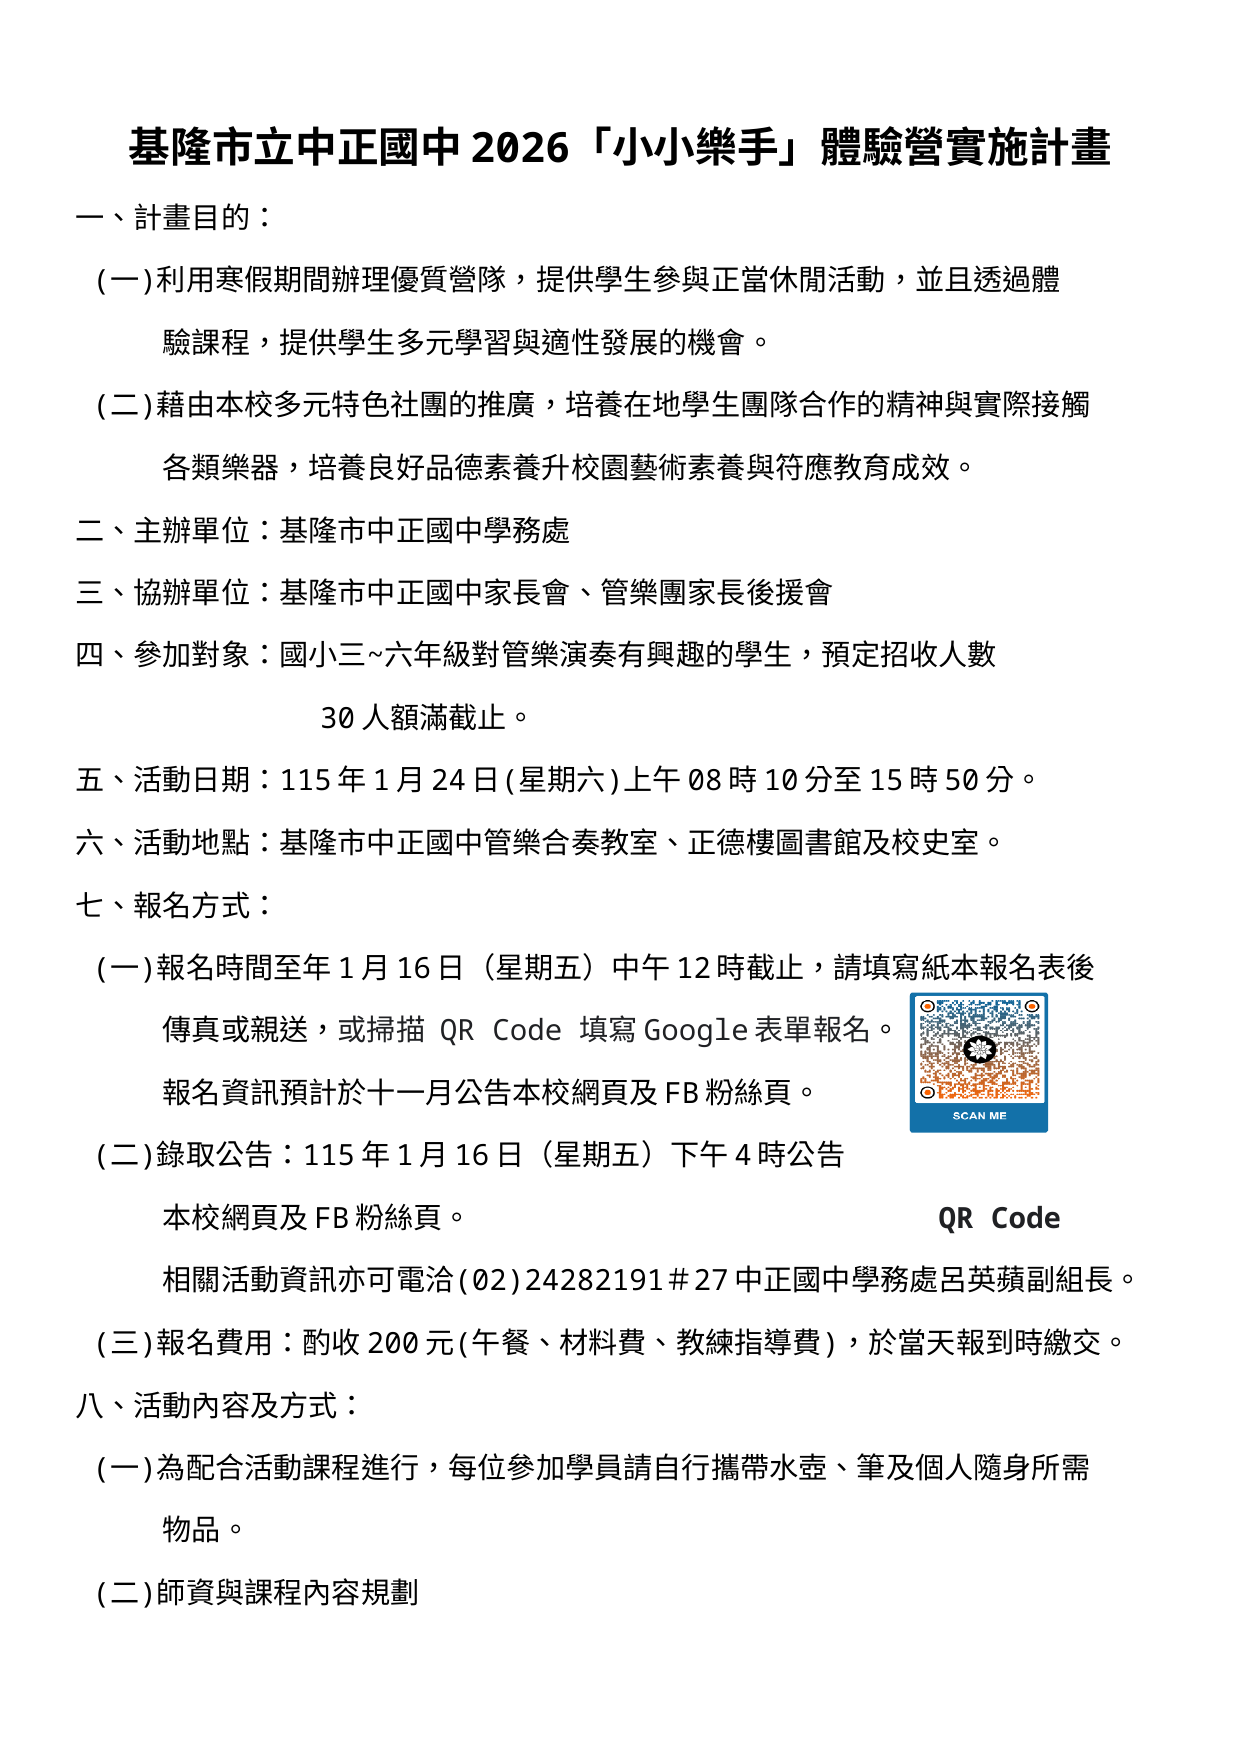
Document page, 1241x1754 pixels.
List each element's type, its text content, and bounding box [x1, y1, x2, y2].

text 四、參加對象：國小三~六年級對管樂演奏有興趣的學生，預定招收人數 [75, 612, 1165, 674]
text 相關活動資訊亦可電洽(02)24282191＃27中正國中學務處呂英蘋副組長。 [75, 1237, 1165, 1299]
text 物品。 [75, 1487, 1165, 1549]
text (一)為配合活動課程進行，每位參加學員請自行攜帶水壺、筆及個人隨身所需 [75, 1424, 1165, 1487]
text 八、活動內容及方式： [75, 1362, 1165, 1424]
text 五、活動日期：115年1月24日(星期六)上午08時10分至15時50分。 [75, 737, 1165, 799]
text (一)報名時間至年1月16日（星期五）中午12時截止，請填寫紙本報名表後 [75, 924, 1165, 987]
text 七、報名方式： [75, 862, 1165, 924]
text (三)報名費用：酌收200元(午餐、材料費、教練指導費)，於當天報到時繳交。 [75, 1299, 1165, 1362]
text 三、協辦單位：基隆市中正國中家長會、管樂團家長後援會 [75, 549, 1165, 612]
text [1049, 1049, 1165, 1112]
text 30人額滿截止。 [75, 674, 1165, 737]
text 各類樂器，培養良好品德素養升校園藝術素養與符應教育成效。 [75, 424, 1165, 487]
text 本校網頁及FB粉絲頁。 QR Code [75, 1174, 1165, 1237]
text (二)師資與課程內容規劃 [75, 1549, 1165, 1612]
text 驗課程，提供學生多元學習與適性發展的機會。 [75, 299, 1165, 362]
text (一)利用寒假期間辦理優質營隊，提供學生參與正當休閒活動，並且透過體 [75, 237, 1165, 299]
text 二、主辦單位：基隆市中正國中學務處 [75, 487, 1165, 549]
text 報名資訊預計於十一月公告本校網頁及FB粉絲頁。 [75, 1049, 909, 1112]
text (二)錄取公告：115年1月16日（星期五）下午4時公告 [75, 1112, 1165, 1174]
text 基隆市立中正國中2026「小小樂手」體驗營實施計畫 [75, 102, 1165, 165]
text 六、活動地點：基隆市中正國中管樂合奏教室、正德樓圖書館及校史室。 [75, 799, 1165, 862]
text (二)藉由本校多元特色社團的推廣，培養在地學生團隊合作的精神與實際接觸 [75, 362, 1165, 424]
text 傳真或親送，或掃描 QR Code 填寫Google表單報名。 [75, 987, 1165, 1049]
text 一、計畫目的： [75, 174, 1165, 237]
